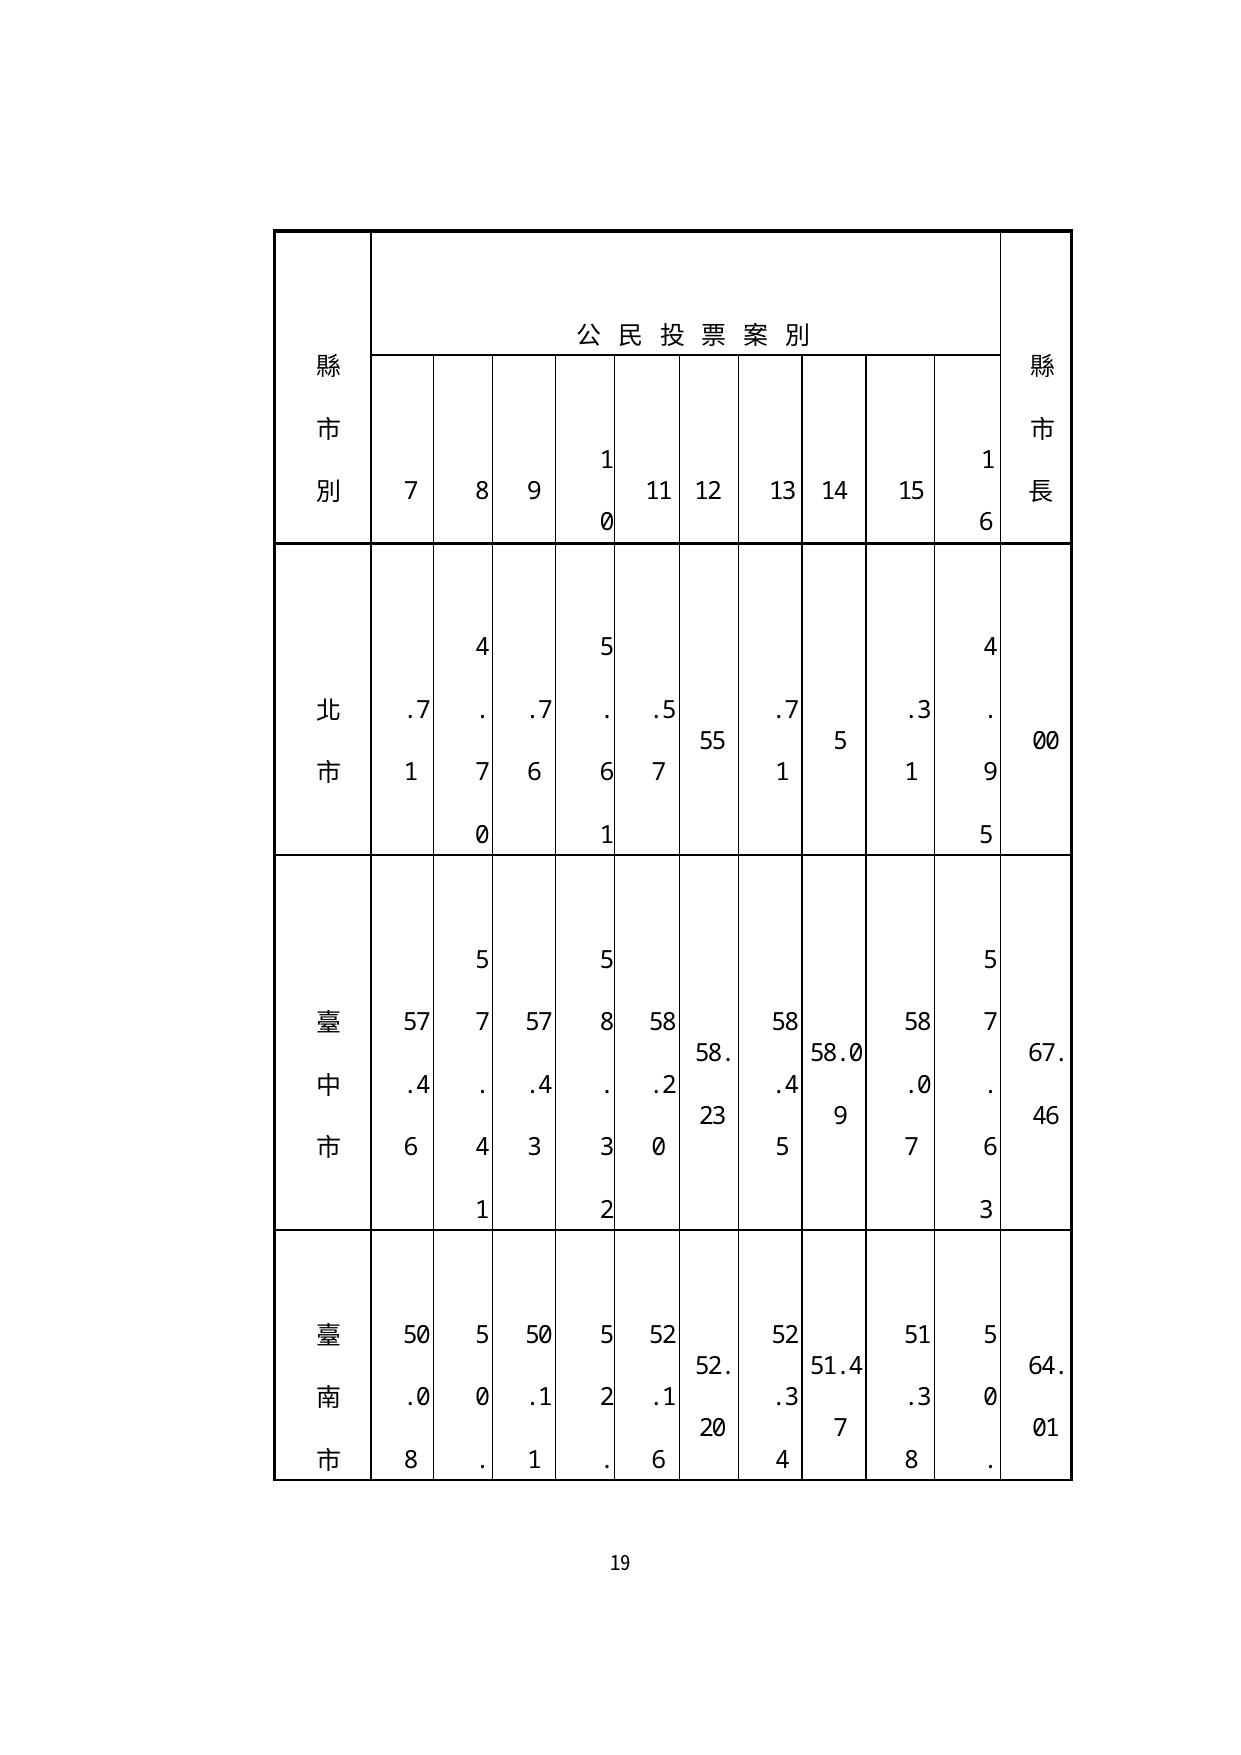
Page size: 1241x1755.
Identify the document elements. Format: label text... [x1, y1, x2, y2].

table_cell 15 [867, 356, 934, 542]
table_cell 52.16 [615, 1231, 679, 1479]
table_cell .71 [739, 545, 801, 854]
table_cell 8 [434, 356, 492, 542]
table_cell 57.43 [493, 856, 555, 1229]
table_cell 7 [372, 356, 433, 542]
table_cell 51.47 [803, 1231, 865, 1479]
table_cell .57 [615, 545, 679, 854]
table_cell 北市 [276, 545, 370, 854]
table_cell 50.11 [493, 1231, 555, 1479]
table_header 縣市別 [276, 233, 370, 542]
table_cell 57.63 [935, 856, 1000, 1229]
table_cell 5 [803, 545, 865, 854]
table_cell 67.46 [1001, 856, 1070, 1229]
table_cell 58.32 [556, 856, 614, 1229]
table_cell 58.45 [739, 856, 801, 1229]
table_cell 13 [739, 356, 801, 542]
table_cell 50.08 [372, 1231, 433, 1479]
table_cell 10 [556, 356, 614, 542]
table_cell 12 [680, 356, 738, 542]
table_cell .76 [493, 545, 555, 854]
table_cell .31 [867, 545, 934, 854]
table_cell 52. [556, 1231, 614, 1479]
table_cell 51.38 [867, 1231, 934, 1479]
table_cell 臺南市 [276, 1231, 370, 1479]
table_cell 58.20 [615, 856, 679, 1229]
table_cell 57.41 [434, 856, 492, 1229]
table_cell .71 [372, 545, 433, 854]
table_cell 16 [935, 356, 1000, 542]
table_cell 4.95 [935, 545, 1000, 854]
table_cell 58.09 [803, 856, 865, 1229]
table_cell 64.01 [1001, 1231, 1070, 1479]
table_cell 9 [493, 356, 555, 542]
table_cell 11 [615, 356, 679, 542]
table_cell 5.61 [556, 545, 614, 854]
table_cell 50. [935, 1231, 1000, 1479]
table_cell 52.34 [739, 1231, 801, 1479]
table_cell 50. [434, 1231, 492, 1479]
table_cell 4.70 [434, 545, 492, 854]
table_header 公民投票案別 [372, 233, 1000, 354]
table_cell 52.20 [680, 1231, 738, 1479]
table_header 縣市長 [1001, 233, 1070, 542]
table_cell 00 [1001, 545, 1070, 854]
table_cell 臺中市 [276, 856, 370, 1229]
table_cell 55 [680, 545, 738, 854]
table_cell 58.23 [680, 856, 738, 1229]
table_cell 57.46 [372, 856, 433, 1229]
table_cell 14 [803, 356, 865, 542]
table_cell 58.07 [867, 856, 934, 1229]
